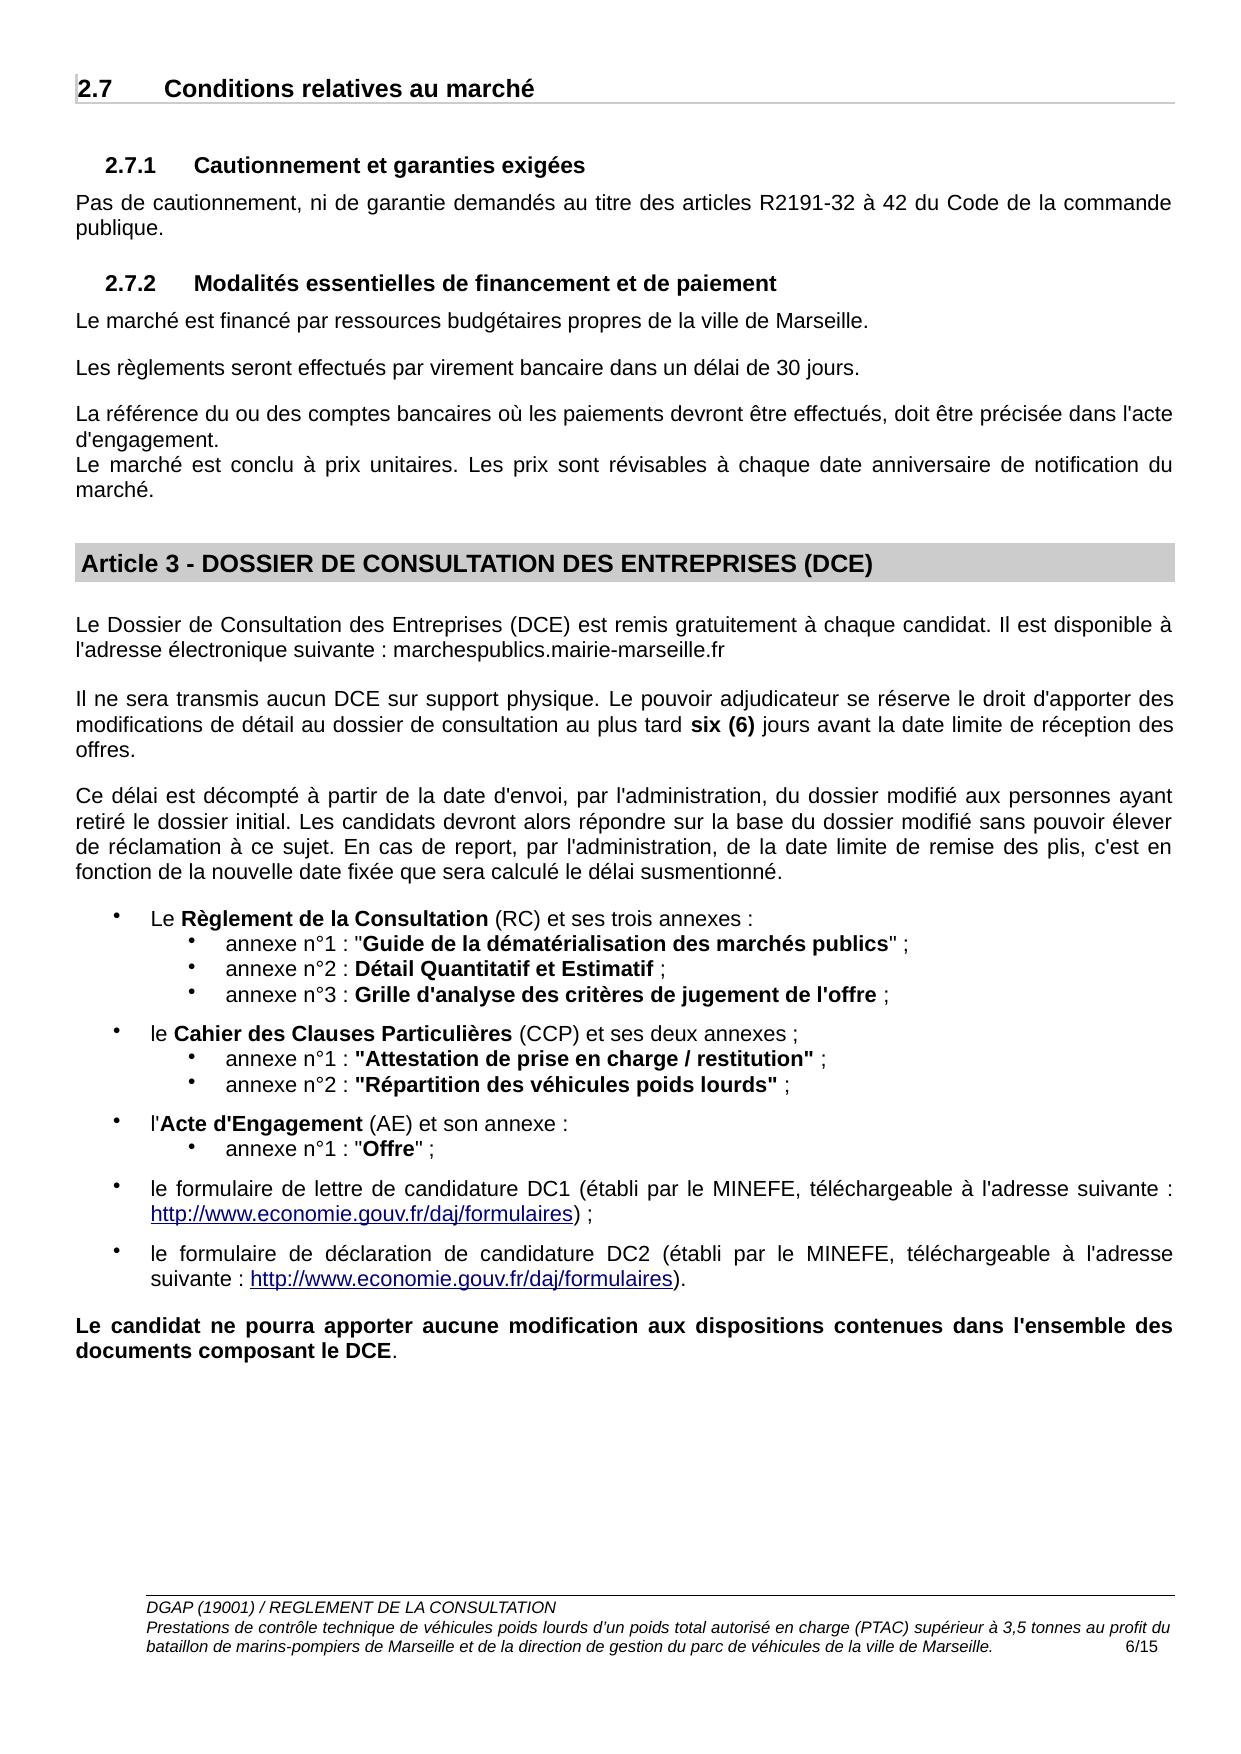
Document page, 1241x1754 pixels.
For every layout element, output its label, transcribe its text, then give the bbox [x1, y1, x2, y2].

list annexe n°2 : Détail Quantitatif et Estimatif ; [188, 956, 1175, 981]
list Le Règlement de la Consultation (RC) et ses trois annexes : [113, 906, 1175, 931]
text Le candidat ne pourra apporter aucune modification aux dispositions contenues dans l'ensemble des documents composant le DCE. [75, 1313, 1175, 1363]
subtitle DOSSIER DE CONSULTATION DES ENTREPRISES (DCE) [78, 546, 1173, 580]
text Pas de cautionnement, ni de garantie demandés au titre des articles R2191-32 à 42 du Code de la commande publique. [75, 190, 1175, 240]
list le formulaire de lettre de candidature DC1 (établi par le MINEFE, téléchargeable à l'adresse suivante : http://www.economie.gouv.fr/daj/formulaires) ; [113, 1176, 1175, 1226]
text Il ne sera transmis aucun DCE sur support physique. Le pouvoir adjudicateur se réserve le droit d'apporter des modifications de détail au dossier de consultation au plus tard six (6) jours avant la date limite de réception des offres. [75, 686, 1175, 762]
text La référence du ou des comptes bancaires où les paiements devront être effectués, doit être précisée dans l'acte d'engagement. [75, 401, 1175, 452]
text Le marché est financé par ressources budgétaires propres de la ville de Marseille. [75, 308, 1175, 333]
subtitle Cautionnement et garanties exigées [75, 152, 1175, 178]
list annexe n°1 : "Guide de la dématérialisation des marchés publics" ; [188, 931, 1175, 956]
list l'Acte d'Engagement (AE) et son annexe : [113, 1111, 1175, 1136]
text Ce délai est décompté à partir de la date d'envoi, par l'administration, du dossier modifié aux personnes ayant retiré le dossier initial. Les candidats devront alors répondre sur la base du dossier modifié sans pouvoir élever de réclamation à ce sujet. En cas de report, par l'administration, de la date limite de remise des plis, c'est en fonction de la nouvelle date fixée que sera calculé le délai susmentionné. [75, 783, 1175, 884]
list annexe n°3 : Grille d'analyse des critères de jugement de l'offre ; [188, 981, 1175, 1007]
subtitle Conditions relatives au marché [75, 73, 1175, 102]
list le Cahier des Clauses Particulières (CCP) et ses deux annexes ; [113, 1021, 1175, 1046]
subtitle Modalités essentielles de financement et de paiement [75, 269, 1175, 296]
list annexe n°1 : "Attestation de prise en charge / restitution" ; [188, 1046, 1175, 1071]
list le formulaire de déclaration de candidature DC2 (établi par le MINEFE, téléchargeable à l'adresse suivante : http://www.economie.gouv.fr/daj/formulaires). [113, 1241, 1175, 1291]
text Les règlements seront effectués par virement bancaire dans un délai de 30 jours. [75, 354, 1175, 380]
text Le marché est conclu à prix unitaires. Les prix sont révisables à chaque date anniversaire de notification du marché. [75, 452, 1175, 502]
list annexe n°2 : "Répartition des véhicules poids lourds" ; [188, 1071, 1175, 1097]
text Le Dossier de Consultation des Entreprises (DCE) est remis gratuitement à chaque candidat. Il est disponible à l'adresse électronique suivante : marchespublics.mairie-marseille.fr [75, 612, 1175, 662]
list annexe n°1 : "Offre" ; [188, 1136, 1175, 1161]
